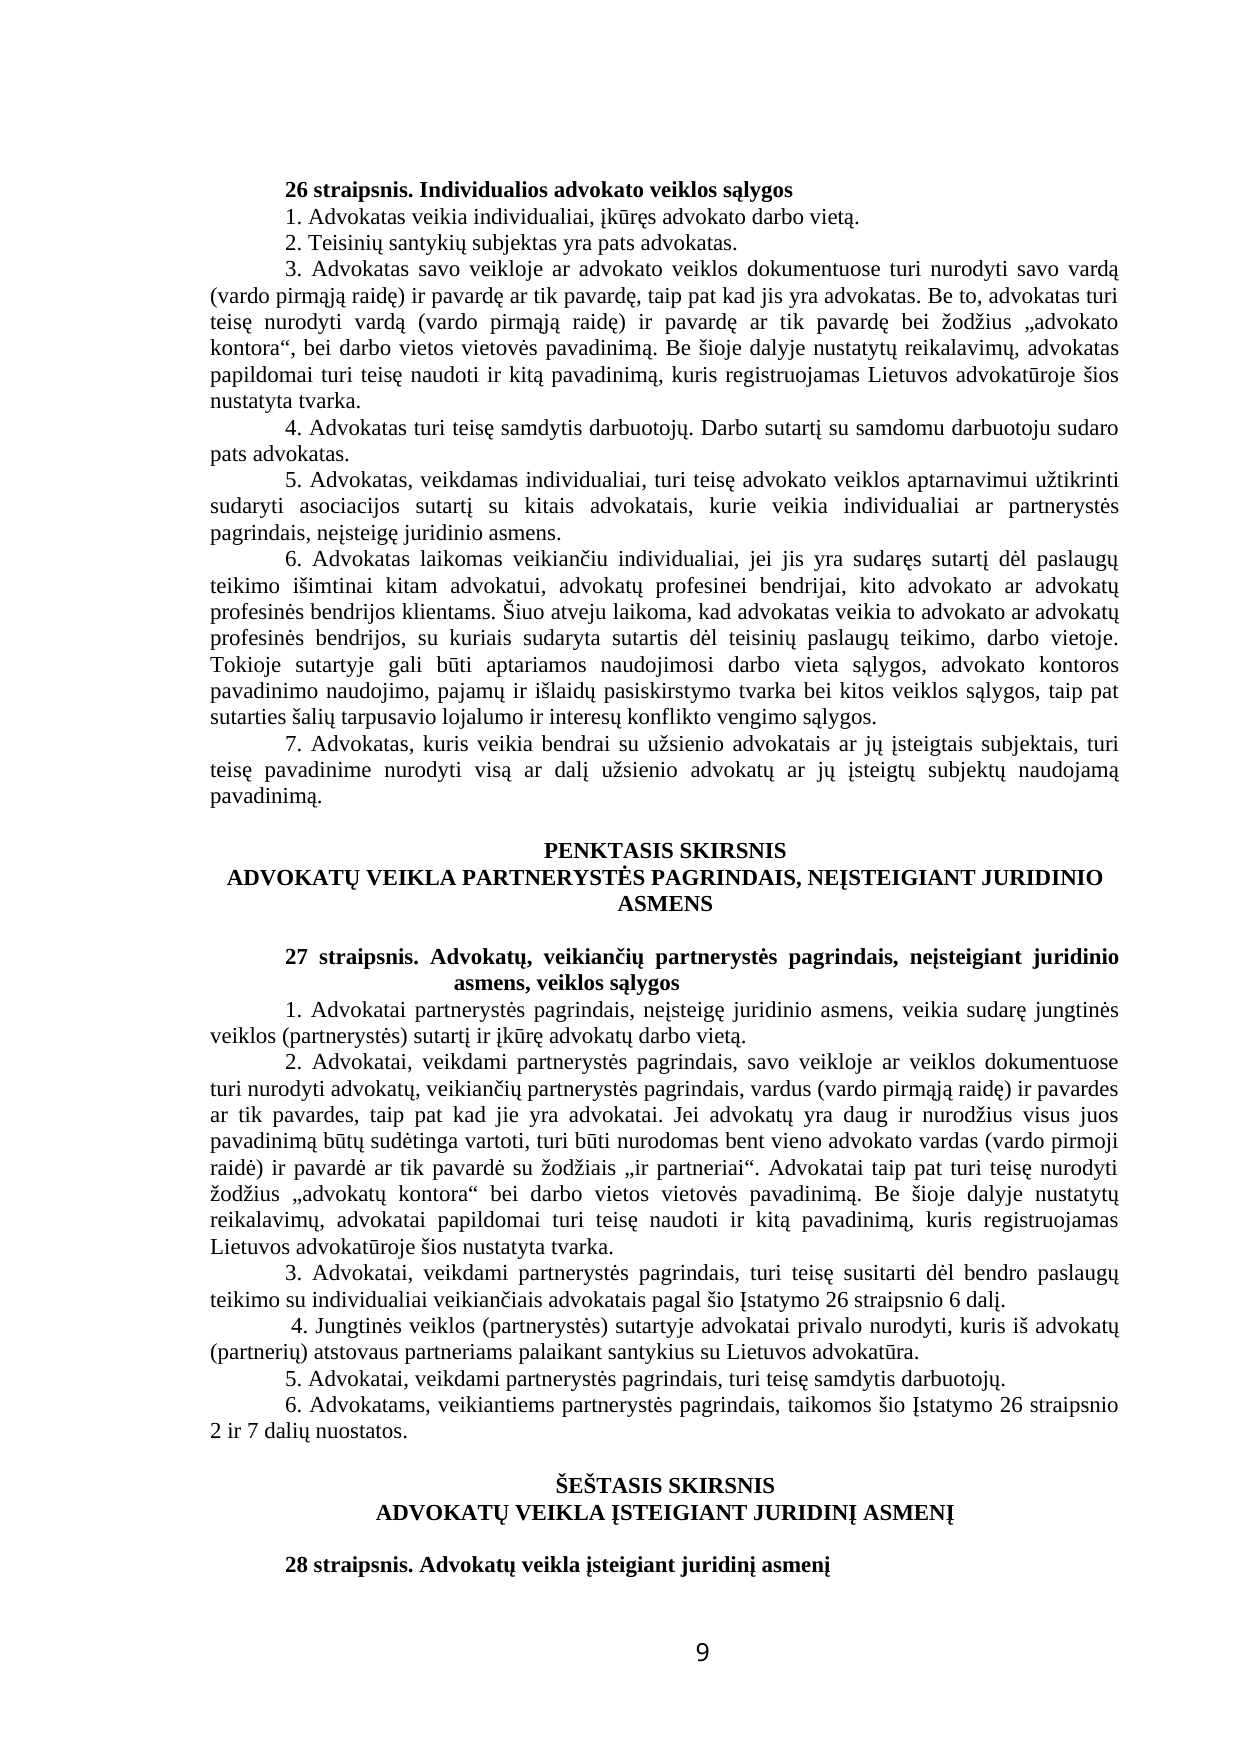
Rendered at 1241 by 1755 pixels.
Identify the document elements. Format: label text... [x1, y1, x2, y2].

text 3. Advokatai, veikdami partnerystės pagrindais, turi teisę susitarti dėl bendro paslaugų teikimo su individualiai veikiančiais advokatais pagal šio Įstatymo 26 straipsnio 6 dalį. [210, 1259, 1120, 1312]
text 3. Advokatas savo veikloje ar advokato veiklos dokumentuose turi nurodyti savo vardą (vardo pirmąją raidę) ir pavardę ar tik pavardę, taip pat kad jis yra advokatas. Be to, advokatas turi teisę nurodyti vardą (vardo pirmąją raidę) ir pavardę ar tik pavardę bei žodžius „advokato kontora“, bei darbo vietos vietovės pavadinimą. Be šioje dalyje nustatytų reikalavimų, advokatas papildomai turi teisę naudoti ir kitą pavadinimą, kuris registruojamas Lietuvos advokatūroje šios nustatyta tvarka. [210, 255, 1120, 413]
text ADVOKATŲ VEIKLA ĮSTEIGIANT JURIDINĮ ASMENĮ [210, 1499, 1120, 1525]
text 6. Advokatams, veikiantiems partnerystės pagrindais, taikomos šio Įstatymo 26 straipsnio 2 ir 7 dalių nuostatos. [210, 1391, 1120, 1444]
text 2. Advokatai, veikdami partnerystės pagrindais, savo veikloje ar veiklos dokumentuose turi nurodyti advokatų, veikiančių partnerystės pagrindais, vardus (vardo pirmąją raidę) ir pavardes ar tik pavardes, taip pat kad jie yra advokatai. Jei advokatų yra daug ir nurodžius visus juos pavadinimą būtų sudėtinga vartoti, turi būti nurodomas bent vieno advokato vardas (vardo pirmoji raidė) ir pavardė ar tik pavardė su žodžiais „ir partneriai“. Advokatai taip pat turi teisę nurodyti žodžius „advokatų kontora“ bei darbo vietos vietovės pavadinimą. Be šioje dalyje nustatytų reikalavimų, advokatai papildomai turi teisę naudoti ir kitą pavadinimą, kuris registruojamas Lietuvos advokatūroje šios nustatyta tvarka. [210, 1048, 1120, 1259]
text 6. Advokatas laikomas veikiančiu individualiai, jei jis yra sudaręs sutartį dėl paslaugų teikimo išimtinai kitam advokatui, advokatų profesinei bendrijai, kito advokato ar advokatų profesinės bendrijos klientams. Šiuo atveju laikoma, kad advokatas veikia to advokato ar advokatų profesinės bendrijos, su kuriais sudaryta sutartis dėl teisinių paslaugų teikimo, darbo vietoje. Tokioje sutartyje gali būti aptariamos naudojimosi darbo vieta sąlygos, advokato kontoros pavadinimo naudojimo, pajamų ir išlaidų pasiskirstymo tvarka bei kitos veiklos sąlygos, taip pat sutarties šalių tarpusavio lojalumo ir interesų konflikto vengimo sąlygos. [210, 545, 1120, 730]
text 5. Advokatai, veikdami partnerystės pagrindais, turi teisę samdytis darbuotojų. [210, 1365, 1120, 1391]
text 1. Advokatai partnerystės pagrindais, neįsteigę juridinio asmens, veikia sudarę jungtinės veiklos (partnerystės) sutartį ir įkūrę advokatų darbo vietą. [210, 996, 1120, 1048]
text 5. Advokatas, veikdamas individualiai, turi teisę advokato veiklos aptarnavimui užtikrinti sudaryti asociacijos sutartį su kitais advokatais, kurie veikia individualiai ar partnerystės pagrindais, neįsteigę juridinio asmens. [210, 466, 1120, 545]
text 2. Teisinių santykių subjektas yra pats advokatas. [210, 229, 1120, 255]
text 4. Jungtinės veiklos (partnerystės) sutartyje advokatai privalo nurodyti, kuris iš advokatų (partnerių) atstovaus partneriams palaikant santykius su Lietuvos advokatūra. [210, 1312, 1120, 1365]
text 26 straipsnis. Individualios advokato veiklos sąlygos [210, 176, 1120, 203]
text ADVOKATŲ VEIKLA PARTNERYSTĖS PAGRINDAIS, NEĮSTEIGIANT JURIDINIO ASMENS [210, 864, 1120, 917]
text ŠEŠTASIS SKIRSNIS [210, 1472, 1120, 1499]
text 7. Advokatas, kuris veikia bendrai su užsienio advokatais ar jų įsteigtais subjektais, turi teisę pavadinime nurodyti visą ar dalį užsienio advokatų ar jų įsteigtų subjektų naudojamą pavadinimą. [210, 730, 1120, 809]
text 4. Advokatas turi teisę samdytis darbuotojų. Darbo sutartį su samdomu darbuotoju sudaro pats advokatas. [210, 413, 1120, 466]
text 1. Advokatas veikia individualiai, įkūręs advokato darbo vietą. [210, 203, 1120, 229]
text 27 straipsnis. Advokatų, veikiančių partnerystės pagrindais, neįsteigiant juridinio asmens, veiklos sąlygos [285, 943, 1120, 996]
text PENKTASIS SKIRSNIS [210, 838, 1120, 864]
text 28 straipsnis. Advokatų veikla įsteigiant juridinį asmenį [210, 1552, 1120, 1578]
